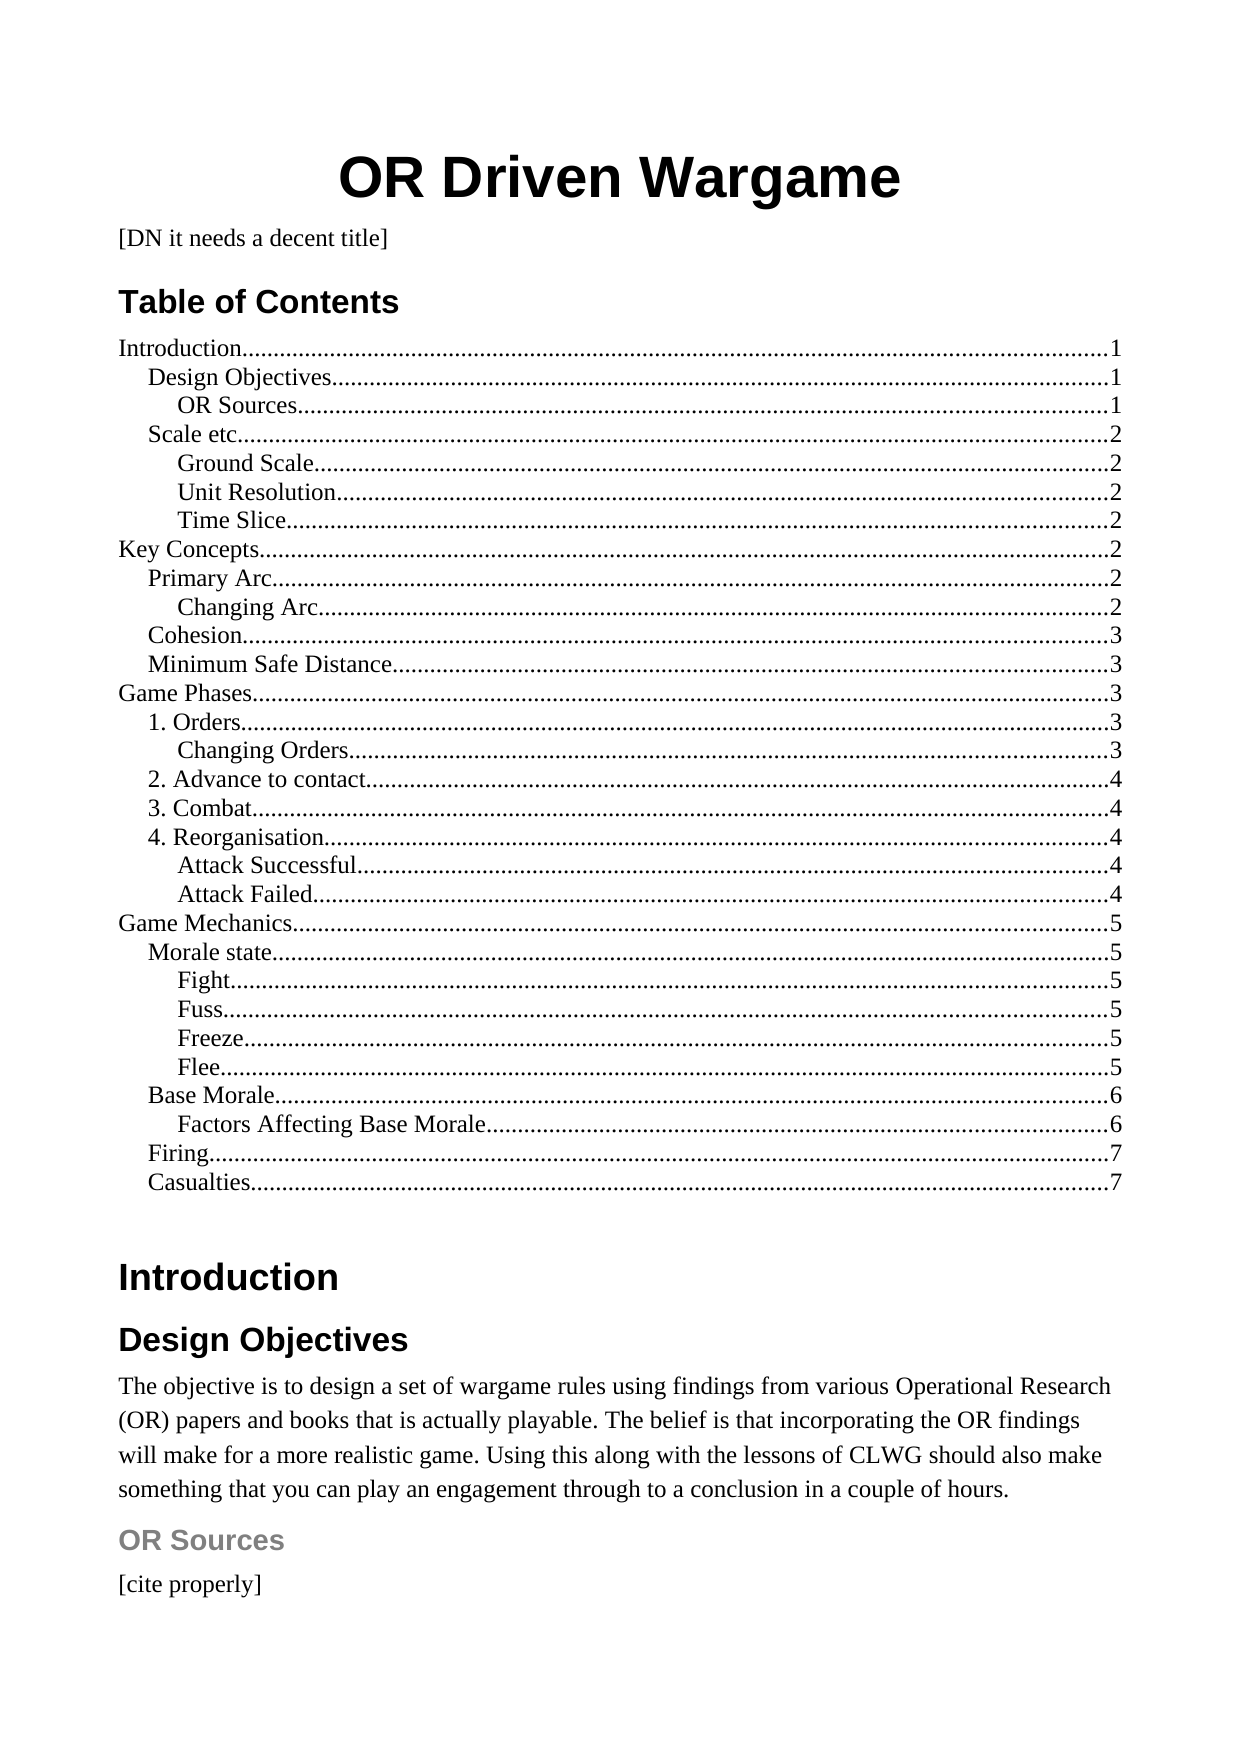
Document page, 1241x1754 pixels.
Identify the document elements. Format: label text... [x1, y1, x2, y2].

text Cohesion 3 [148, 621, 1122, 649]
text Key Concepts 2 [118, 534, 1122, 563]
text Base Morale 6 [148, 1081, 1122, 1109]
text Ground Scale 2 [177, 448, 1122, 477]
text Factors Affecting Base Morale 6 [177, 1109, 1122, 1138]
text Scale etc 2 [148, 419, 1122, 448]
text Morale state 5 [148, 937, 1122, 966]
subtitle Design Objectives [118, 1319, 1122, 1358]
text Unit Resolution 2 [177, 477, 1122, 506]
text Changing Arc 2 [177, 592, 1122, 621]
text The objective is to design a set of wargame rules using findings from various Operational Research (OR) papers and books that is actually playable. The belief is that incorporating the OR findings will make for a more realistic game. Using this along with the lessons of CLWG should also make something that you can play an engagement through to a conclusion in a couple of hours. [118, 1371, 1122, 1503]
text OR Sources 1 [177, 391, 1122, 419]
text Game Mechanics 5 [118, 908, 1122, 937]
text Freeze 5 [177, 1023, 1122, 1052]
text 3. Combat 4 [148, 793, 1122, 822]
text Time Slice 2 [177, 506, 1122, 534]
text Firing 7 [148, 1138, 1122, 1167]
text 4. Reorganisation 4 [148, 822, 1122, 851]
text Flee 5 [177, 1052, 1122, 1081]
text Fight 5 [177, 966, 1122, 994]
text Attack Successful 4 [177, 851, 1122, 879]
subtitle OR Sources [118, 1523, 1122, 1557]
text Minimum Safe Distance 3 [148, 649, 1122, 678]
text [cite properly] [118, 1569, 1122, 1598]
title OR Driven Wargame [118, 143, 1122, 210]
text Attack Failed 4 [177, 879, 1122, 908]
text 1. Orders 3 [148, 707, 1122, 736]
text Casualties 7 [148, 1167, 1122, 1196]
text Introduction 1 [118, 333, 1122, 362]
text 2. Advance to contact 4 [148, 764, 1122, 793]
text Changing Orders 3 [177, 736, 1122, 764]
subtitle Introduction [118, 1255, 1122, 1299]
text Primary Arc 2 [148, 563, 1122, 592]
text Design Objectives 1 [148, 362, 1122, 391]
text [DN it needs a decent title] [118, 223, 1122, 251]
subtitle Table of Contents [118, 282, 1122, 321]
text Game Phases 3 [118, 678, 1122, 707]
text Fuss 5 [177, 994, 1122, 1023]
